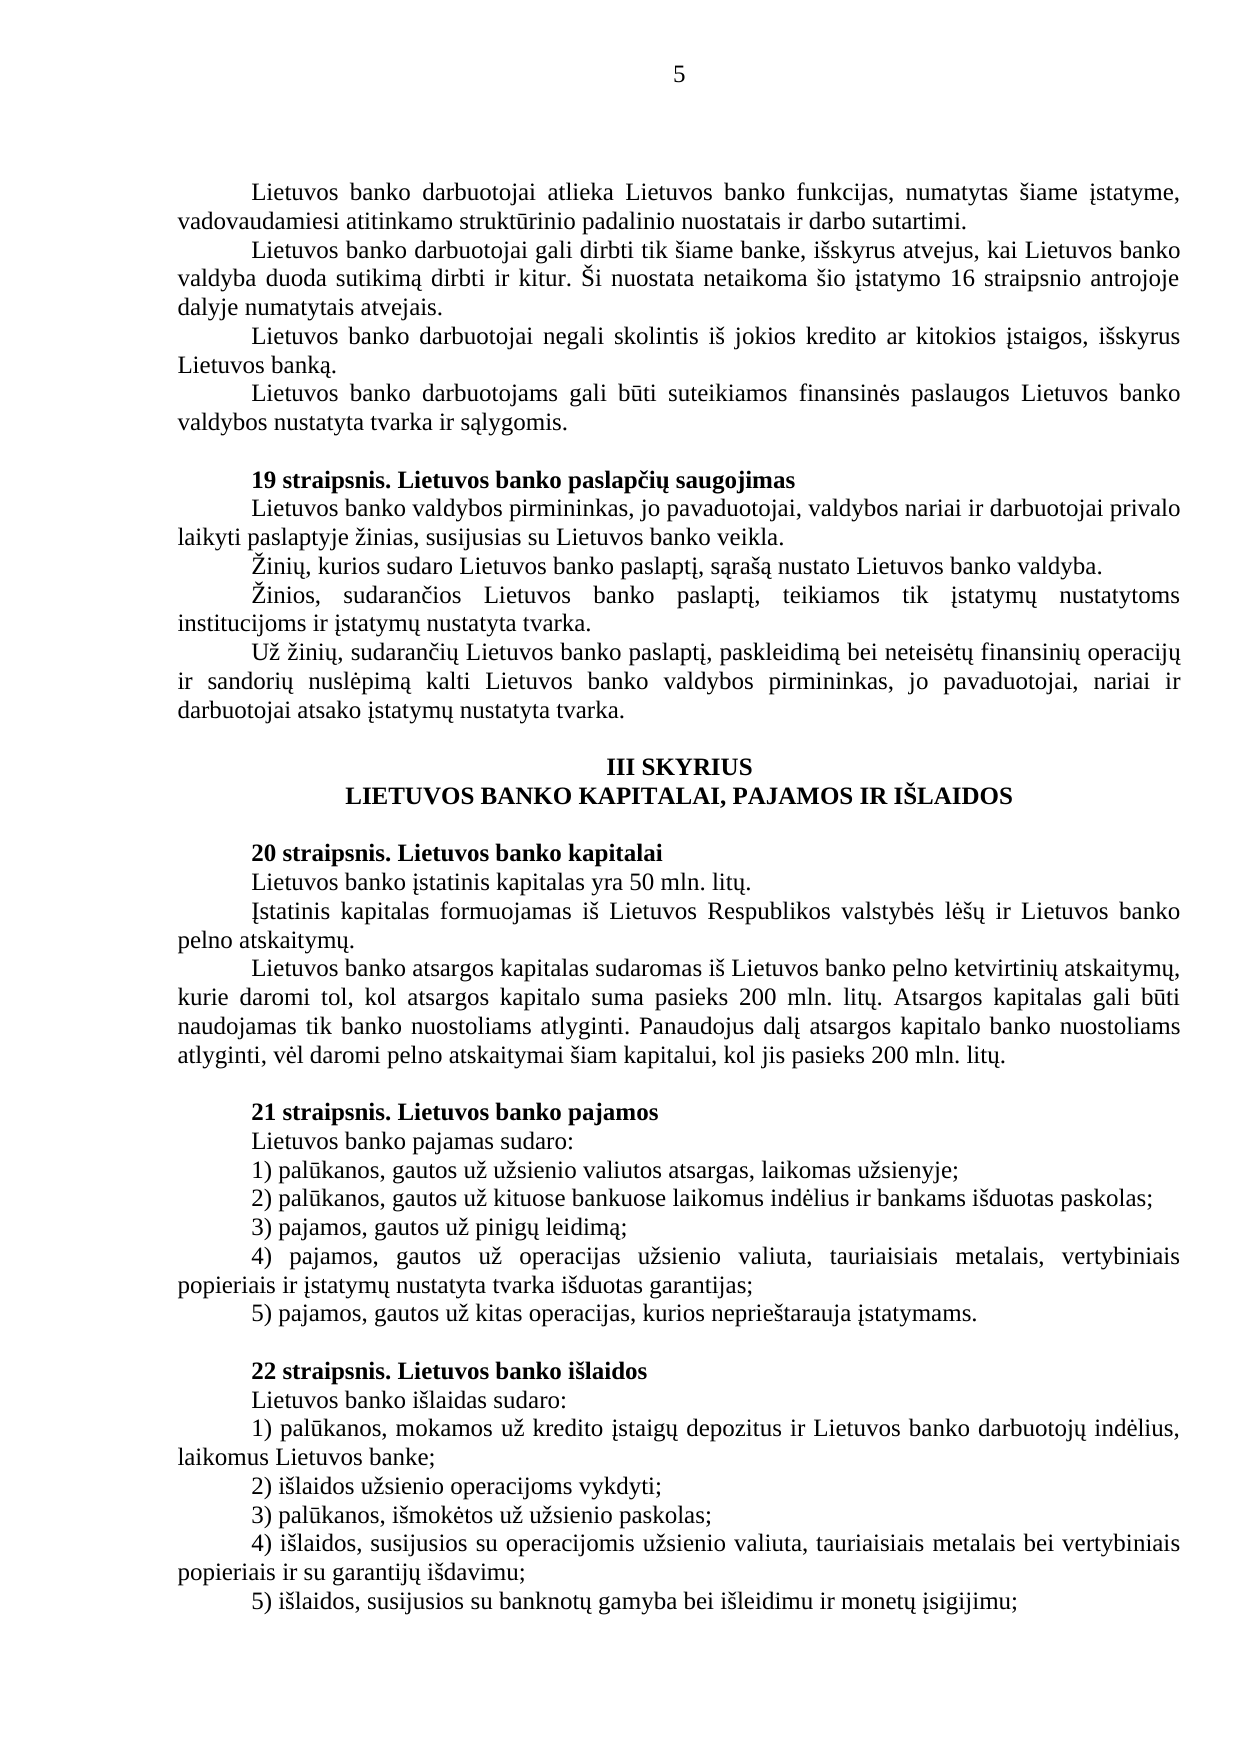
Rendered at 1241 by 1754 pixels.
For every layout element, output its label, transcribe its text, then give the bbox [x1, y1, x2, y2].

text 2) išlaidos užsienio operacijoms vykdyti; [177, 1471, 1181, 1500]
text 1) palūkanos, gautos už užsienio valiutos atsargas, laikomas užsienyje; [177, 1155, 1181, 1183]
text Lietuvos banko darbuotojai atlieka Lietuvos banko funkcijas, numatytas šiame įstatyme, vadovaudamiesi atitinkamo struktūrinio padalinio nuostatais ir darbo sutartimi. [177, 177, 1181, 235]
text 3) pajamos, gautos už pinigų leidimą; [177, 1212, 1181, 1241]
text Įstatinis kapitalas formuojamas iš Lietuvos Respublikos valstybės lėšų ir Lietuvos banko pelno atskaitymų. [177, 896, 1181, 953]
text III skyrius [177, 752, 1181, 781]
text 20 straipsnis. Lietuvos banko kapitalai [177, 838, 1181, 867]
text Už žinių, sudarančių Lietuvos banko paslaptį, paskleidimą bei neteisėtų finansinių operacijų ir sandorių nuslėpimą kalti Lietuvos banko valdybos pirmininkas, jo pavaduotojai, nariai ir darbuotojai atsako įstatymų nustatyta tvarka. [177, 637, 1181, 723]
text 3) palūkanos, išmokėtos už užsienio paskolas; [177, 1500, 1181, 1528]
text 2) palūkanos, gautos už kituose bankuose laikomus indėlius ir bankams išduotas paskolas; [177, 1183, 1181, 1212]
text 21 straipsnis. Lietuvos banko pajamos [177, 1097, 1181, 1126]
text 5) išlaidos, susijusios su banknotų gamyba bei išleidimu ir monetų įsigijimu; [177, 1586, 1181, 1615]
text Žinių, kurios sudaro Lietuvos banko paslaptį, sąrašą nustato Lietuvos banko valdyba. [177, 551, 1181, 580]
text 1) palūkanos, mokamos už kredito įstaigų depozitus ir Lietuvos banko darbuotojų indėlius, laikomus Lietuvos banke; [177, 1413, 1181, 1471]
text 4) išlaidos, susijusios su operacijomis užsienio valiuta, tauriaisiais metalais bei vertybiniais popieriais ir su garantijų išdavimu; [177, 1528, 1181, 1586]
text Lietuvos banko valdybos pirmininkas, jo pavaduotojai, valdybos nariai ir darbuotojai privalo laikyti paslaptyje žinias, susijusias su Lietuvos banko veikla. [177, 493, 1181, 551]
text 4) pajamos, gautos už operacijas užsienio valiuta, tauriaisiais metalais, vertybiniais popieriais ir įstatymų nustatyta tvarka išduotas garantijas; [177, 1241, 1181, 1298]
text Lietuvos banko darbuotojams gali būti suteikiamos finansinės paslaugos Lietuvos banko valdybos nustatyta tvarka ir sąlygomis. [177, 378, 1181, 436]
text Lietuvos banko įstatinis kapitalas yra 50 mln. litų. [177, 867, 1181, 896]
text 19 straipsnis. Lietuvos banko paslapčių saugojimas [177, 465, 1181, 493]
text Žinios, sudarančios Lietuvos banko paslaptį, teikiamos tik įstatymų nustatytoms institucijoms ir įstatymų nustatyta tvarka. [177, 580, 1181, 637]
text 5) pajamos, gautos už kitas operacijas, kurios neprieštarauja įstatymams. [177, 1298, 1181, 1327]
text Lietuvos banko pajamas sudaro: [177, 1126, 1181, 1155]
text 22 straipsnis. Lietuvos banko išlaidos [177, 1356, 1181, 1385]
text Lietuvos banko darbuotojai negali skolintis iš jokios kredito ar kitokios įstaigos, išskyrus Lietuvos banką. [177, 321, 1181, 378]
text Lietuvos banko darbuotojai gali dirbti tik šiame banke, išskyrus atvejus, kai Lietuvos banko valdyba duoda sutikimą dirbti ir kitur. Ši nuostata netaikoma šio įstatymo 16 straipsnio antrojoje dalyje numatytais atvejais. [177, 235, 1181, 321]
text LIETUVOS BANKO KAPITALAI, PAJAMOS IR IŠLAIDOS [177, 781, 1181, 810]
text Lietuvos banko atsargos kapitalas sudaromas iš Lietuvos banko pelno ketvirtinių atskaitymų, kurie daromi tol, kol atsargos kapitalo suma pasieks 200 mln. litų. Atsargos kapitalas gali būti naudojamas tik banko nuostoliams atlyginti. Panaudojus dalį atsargos kapitalo banko nuostoliams atlyginti, vėl daromi pelno atskaitymai šiam kapitalui, kol jis pasieks 200 mln. litų. [177, 953, 1181, 1068]
text Lietuvos banko išlaidas sudaro: [177, 1385, 1181, 1413]
